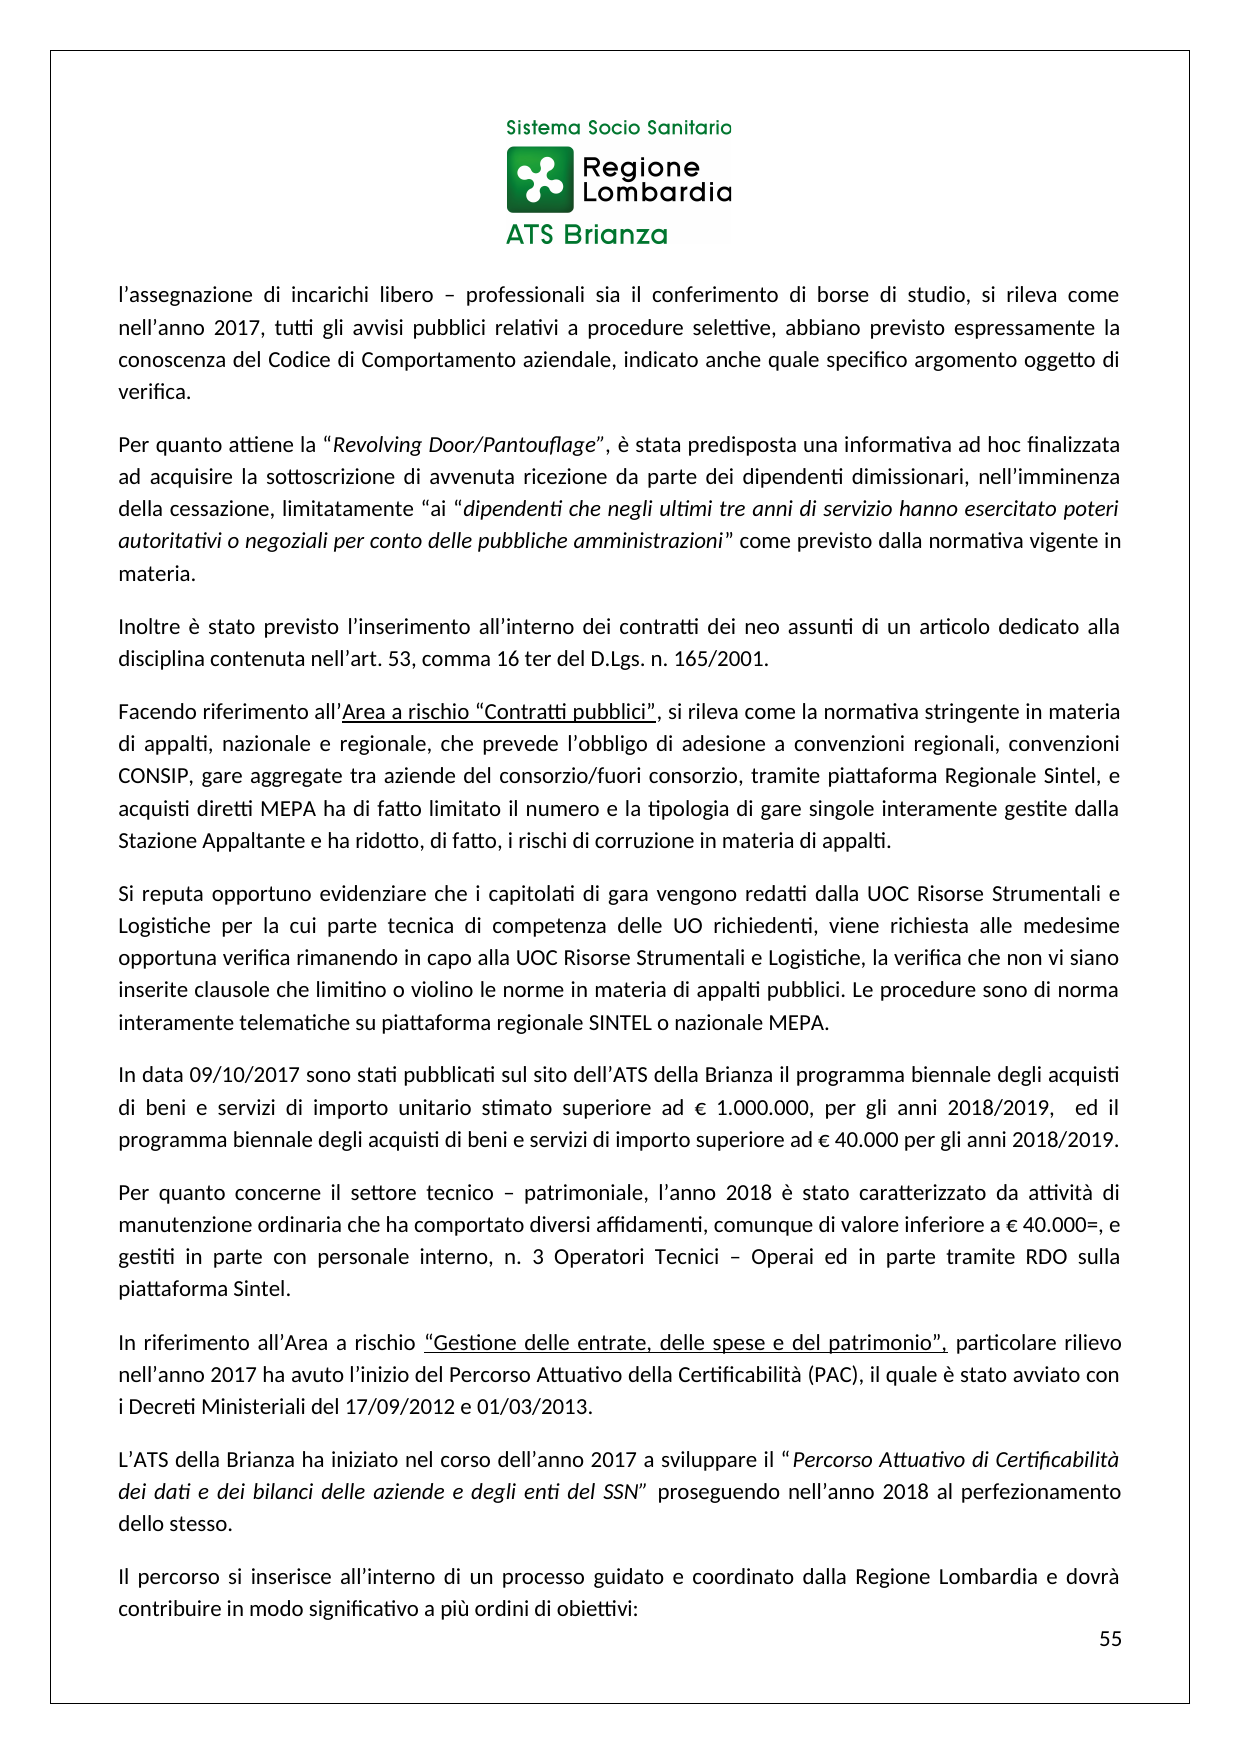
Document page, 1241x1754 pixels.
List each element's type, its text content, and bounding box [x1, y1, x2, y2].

text Per quanto concerne il settore tecnico – patrimoniale, l’anno 2018 è stato caratterizzato da attività di manutenzione ordinaria che ha comportato diversi affidamenti, comunque di valore inferiore a € 40.000=, e gestiti in parte con personale interno, n. 3 Operatori Tecnici – Operai ed in parte tramite RDO sulla piattaforma Sintel. [118, 1178, 1122, 1303]
text Si reputa opportuno evidenziare che i capitolati di gara vengono redatti dalla UOC Risorse Strumentali e Logistiche per la cui parte tecnica di competenza delle UO richiedenti, viene richiesta alle medesime opportuna verifica rimanendo in capo alla UOC Risorse Strumentali e Logistiche, la verifica che non vi siano inserite clausole che limitino o violino le norme in materia di appalti pubblici. Le procedure sono di norma interamente telematiche su piattaforma regionale SINTEL o nazionale MEPA. [118, 879, 1122, 1036]
text Il percorso si inserisce all’interno di un processo guidato e coordinato dalla Regione Lombardia e dovrà contribuire in modo significativo a più ordini di obiettivi: [118, 1562, 1122, 1623]
text In riferimento all’Area a rischio “Gestione delle entrate, delle spese e del patrimonio”, particolare rilievo nell’anno 2017 ha avuto l’inizio del Percorso Attuativo della Certificabilità (PAC), il quale è stato avviato con i Decreti Ministeriali del 17/09/2012 e 01/03/2013. [118, 1328, 1122, 1420]
text Inoltre è stato previsto l’inserimento all’interno dei contratti dei neo assunti di un articolo dedicato alla disciplina contenuta nell’art. 53, comma 16 ter del D.Lgs. n. 165/2001. [118, 612, 1122, 672]
text Per quanto attiene la “Revolving Door/Pantouflage”, è stata predisposta una informativa ad hoc finalizzata ad acquisire la sottoscrizione di avvenuta ricezione da parte dei dipendenti dimissionari, nell’imminenza della cessazione, limitatamente “ai “dipendenti che negli ultimi tre anni di servizio hanno esercitato poteri autoritativi o negoziali per conto delle pubbliche amministrazioni” come previsto dalla normativa vigente in materia. [118, 430, 1122, 587]
text l’assegnazione di incarichi libero – professionali sia il conferimento di borse di studio, si rileva come nell’anno 2017, tutti gli avvisi pubblici relativi a procedure selettive, abbiano previsto espressamente la conoscenza del Codice di Comportamento aziendale, indicato anche quale specifico argomento oggetto di verifica. [118, 281, 1122, 405]
text L’ATS della Brianza ha iniziato nel corso dell’anno 2017 a sviluppare il “Percorso Attuativo di Certificabilità dei dati e dei bilanci delle aziende e degli enti del SSN” proseguendo nell’anno 2018 al perfezionamento dello stesso. [118, 1445, 1122, 1537]
text Facendo riferimento all’Area a rischio “Contratti pubblici”, si rileva come la normativa stringente in materia di appalti, nazionale e regionale, che prevede l’obbligo di adesione a convenzioni regionali, convenzioni CONSIP, gare aggregate tra aziende del consorzio/fuori consorzio, tramite piattaforma Regionale Sintel, e acquisti diretti MEPA ha di fatto limitato il numero e la tipologia di gare singole interamente gestite dalla Stazione Appaltante e ha ridotto, di fatto, i rischi di corruzione in materia di appalti. [118, 697, 1122, 854]
text In data 09/10/2017 sono stati pubblicati sul sito dell’ATS della Brianza il programma biennale degli acquisti di beni e servizi di importo unitario stimato superiore ad € 1.000.000, per gli anni 2018/2019, ed il programma biennale degli acquisti di beni e servizi di importo superiore ad € 40.000 per gli anni 2018/2019. [118, 1061, 1122, 1153]
